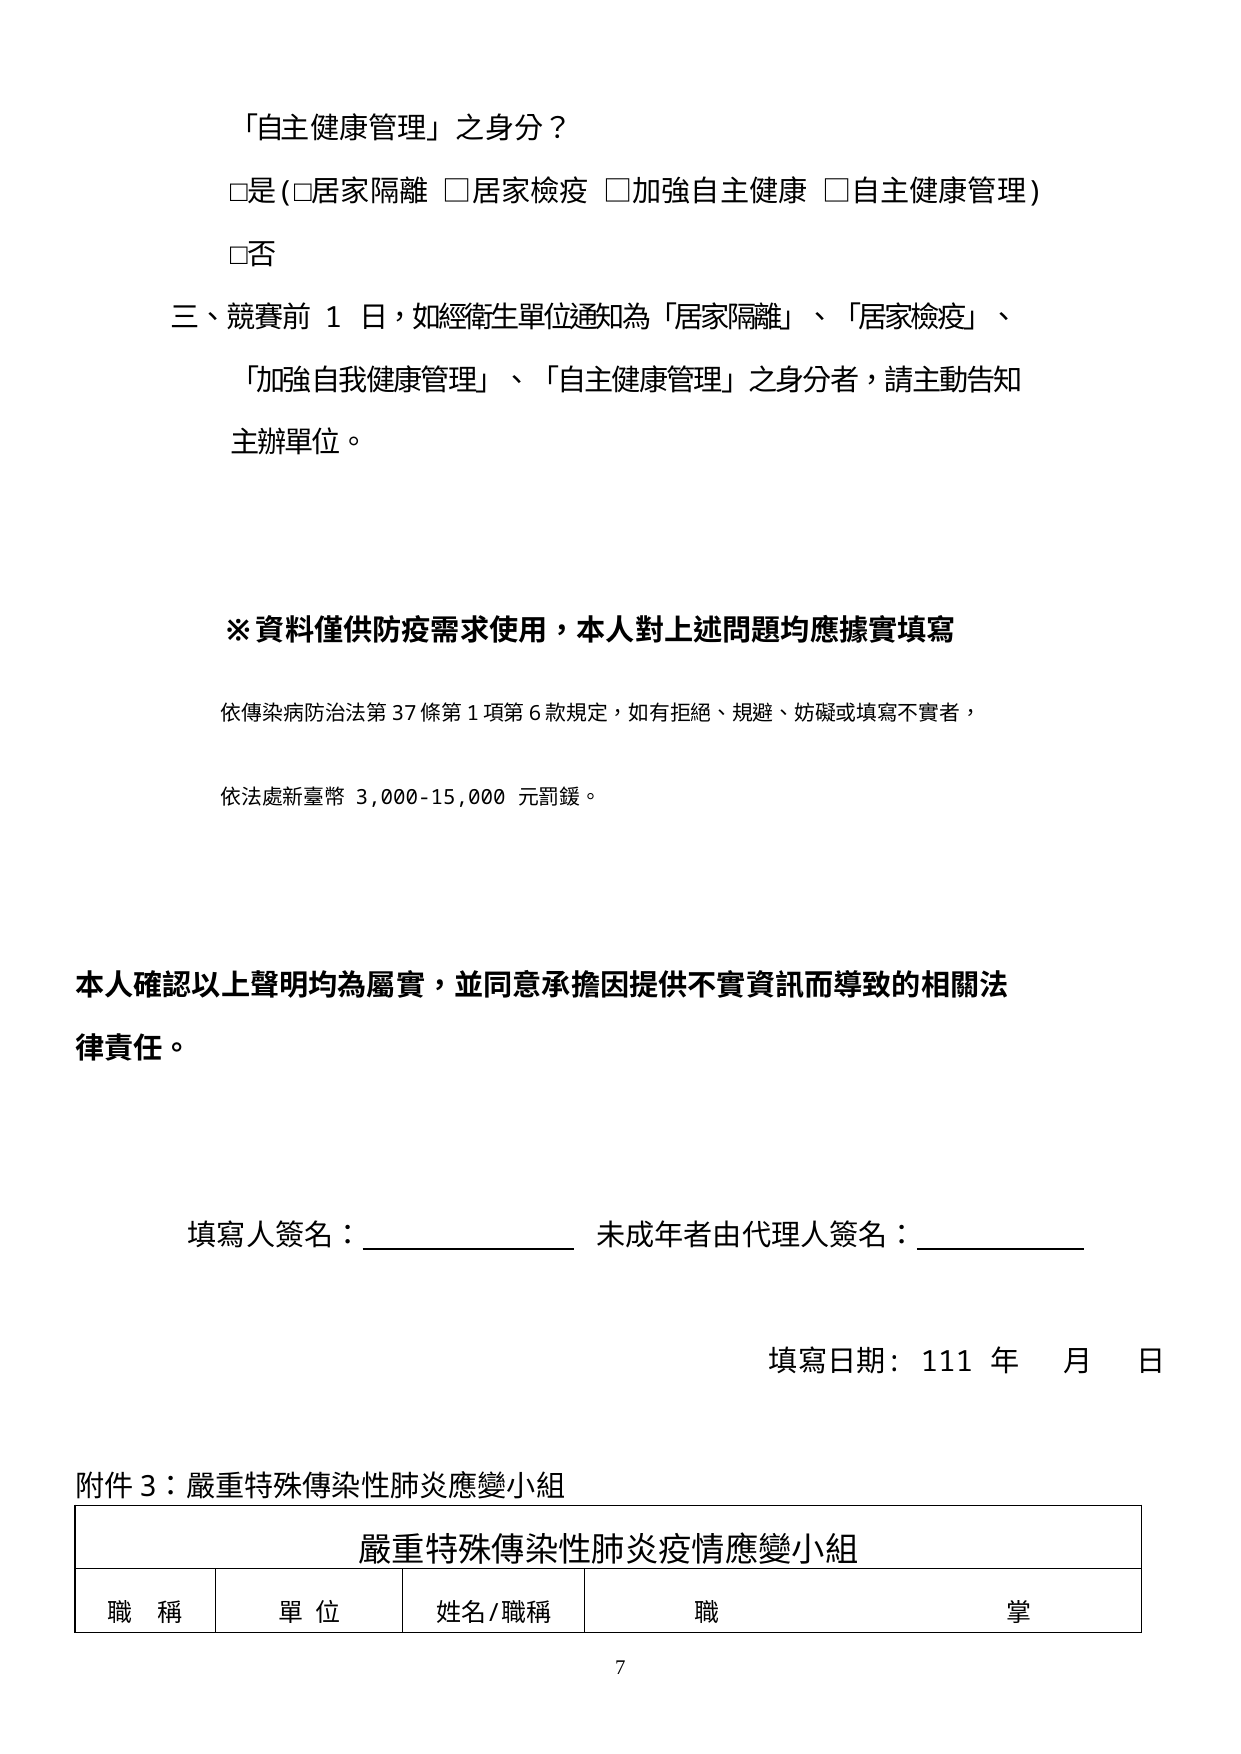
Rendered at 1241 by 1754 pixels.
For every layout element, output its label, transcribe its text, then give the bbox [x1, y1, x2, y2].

text 三、競賽前 1 日，如經衛生單位通知為「居家隔離」、「居家檢疫」、「加強自我健康管理」、「自主健康管理」之身分者，請主動告知主辦單位。 [171, 273, 1038, 461]
text 依傳染病防治法第37條第1項第6款規定，如有拒絕、規避、妨礙或填寫不實者， [221, 670, 1165, 732]
text 依法處新臺幣 3,000-15,000 元罰鍰。 [221, 754, 1165, 816]
text □否 [230, 210, 1165, 273]
table_header 嚴重特殊傳染性肺炎疫情應變小組 [76, 1506, 1141, 1568]
text 填寫人簽名： 未成年者由代理人簽名： [106, 1191, 1165, 1254]
text 附件3：嚴重特殊傳染性肺炎應變小組 [75, 1442, 1165, 1504]
subtitle 本人確認以上聲明均為屬實，並同意承擔因提供不實資訊而導致的相關法律責任。 [75, 941, 1030, 1066]
text 「自主健康管理」之身分？ [171, 84, 1038, 146]
subtitle ※資料僅供防疫需求使用，本人對上述問題均應據實填寫 [221, 586, 1165, 649]
table_cell 單 位 [216, 1569, 402, 1632]
table_cell 職 掌 [585, 1569, 1141, 1632]
table_cell 姓名/職稱 [403, 1569, 584, 1632]
table_cell 職 稱 [76, 1569, 215, 1632]
text 填寫日期: 111 年 月 日 [75, 1317, 1165, 1379]
text □是(□居家隔離 □居家檢疫 □加強自主健康 □自主健康管理) [230, 147, 1165, 210]
